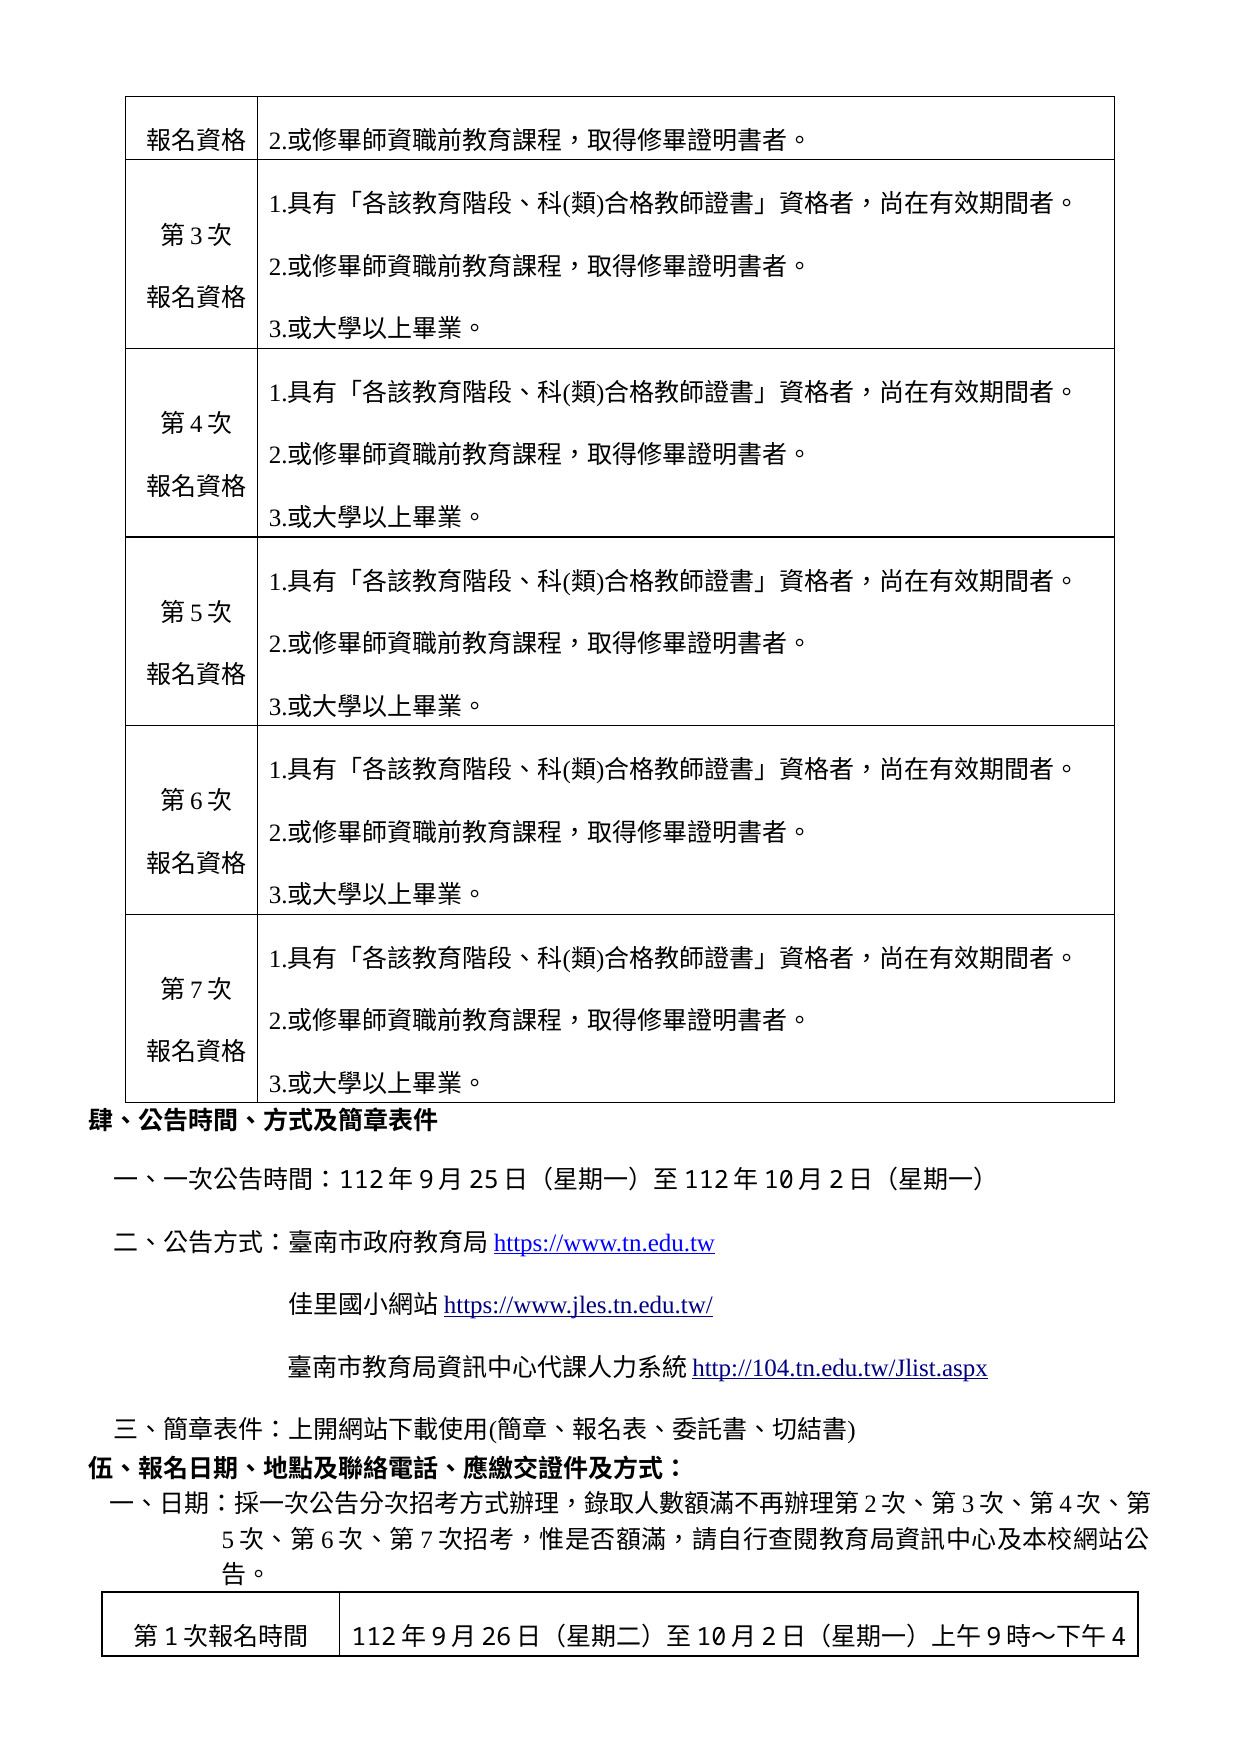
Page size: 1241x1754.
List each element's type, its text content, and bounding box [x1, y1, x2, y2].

table_cell 1.具有「各該教育階段、科(類)合格教師證書」資格者，尚在有效期間者。 2.或修畢師資職前教育課程，取得修畢證明書者。 3.或大學以上畢業。 [258, 726, 1114, 913]
text 一、日期：採一次公告分次招考方式辦理，錄取人數額滿不再辦理第2次、第3次、第4次、第5次、第6次、第7次招考，惟是否額滿，請自行查閱教育局資訊中心及本校網站公告。 [109, 1484, 1152, 1591]
table_cell 第5次 報名資格 [126, 538, 257, 725]
text 伍、報名日期、地點及聯絡電話、應繳交證件及方式： [89, 1449, 1152, 1484]
table_cell 第7次 報名資格 [126, 915, 257, 1102]
table_cell 1.具有「各該教育階段、科(類)合格教師證書」資格者，尚在有效期間者。 2.或修畢師資職前教育課程，取得修畢證明書者。 3.或大學以上畢業。 [258, 915, 1114, 1102]
text 二、公告方式：臺南市政府教育局https://www.tn.edu.tw [89, 1199, 1152, 1261]
table_header 112年9月26日（星期二）至10月2日（星期一）上午9時〜下午4 [340, 1593, 1137, 1655]
table_header 第1次報名時間 [103, 1593, 339, 1655]
table_cell 2.或修畢師資職前教育課程，取得修畢證明書者。 [258, 97, 1114, 159]
text 三、簡章表件：上開網站下載使用(簡章、報名表、委託書、切結書) [89, 1386, 1152, 1449]
table_cell 1.具有「各該教育階段、科(類)合格教師證書」資格者，尚在有效期間者。 2.或修畢師資職前教育課程，取得修畢證明書者。 3.或大學以上畢業。 [258, 349, 1114, 536]
table_cell 第6次 報名資格 [126, 726, 257, 913]
text 臺南市教育局資訊中心代課人力系統http://104.tn.edu.tw/Jlist.aspx [89, 1324, 1152, 1386]
table_cell 1.具有「各該教育階段、科(類)合格教師證書」資格者，尚在有效期間者。 2.或修畢師資職前教育課程，取得修畢證明書者。 3.或大學以上畢業。 [258, 160, 1114, 348]
table_cell 第4次 報名資格 [126, 349, 257, 536]
table_cell 1.具有「各該教育階段、科(類)合格教師證書」資格者，尚在有效期間者。 2.或修畢師資職前教育課程，取得修畢證明書者。 3.或大學以上畢業。 [258, 538, 1114, 725]
text 佳里國小網站https://www.jles.tn.edu.tw/ [89, 1261, 1152, 1324]
table_cell 報名資格 [126, 97, 257, 159]
text 肆、公告時間、方式及簡章表件 [89, 1103, 1152, 1136]
text 一、一次公告時間：112年9月25日（星期一）至112年10月2日（星期一） [89, 1136, 1152, 1199]
table_cell 第3次 報名資格 [126, 160, 257, 348]
